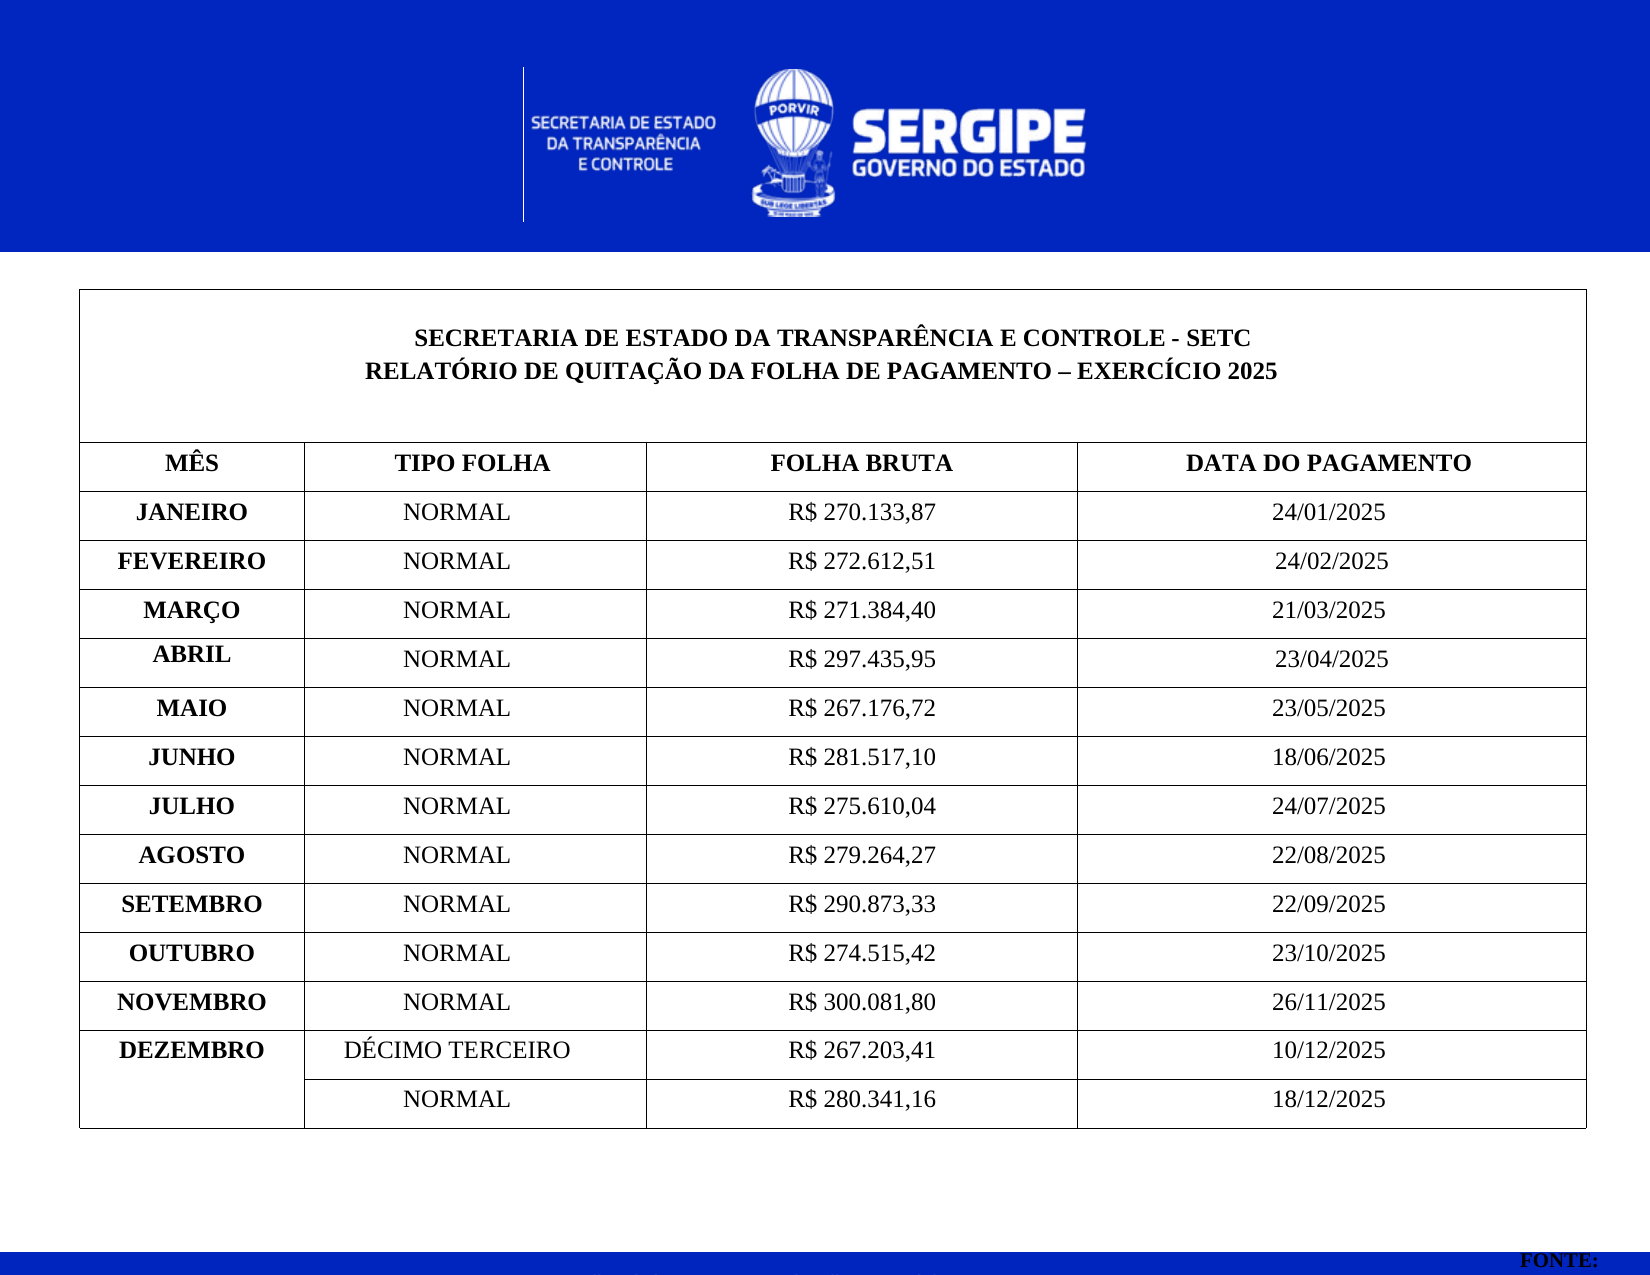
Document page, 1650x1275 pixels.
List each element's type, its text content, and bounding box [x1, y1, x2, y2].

table_cell NORMAL [305, 933, 646, 981]
table_cell 22/09/2025 [1078, 884, 1586, 932]
table_cell R$ 272.612,51 [647, 541, 1077, 589]
table_cell NORMAL [305, 541, 646, 589]
table_cell R$ 297.435,95 [647, 639, 1077, 687]
table_cell JUNHO [80, 737, 304, 785]
table_cell NORMAL [305, 835, 646, 883]
table_cell NORMAL [305, 688, 646, 736]
table_cell R$ 267.176,72 [647, 688, 1077, 736]
table_cell DEZEMBRO [80, 1031, 304, 1127]
table_cell NORMAL [305, 884, 646, 932]
table_cell NORMAL [305, 737, 646, 785]
table_header SECRETARIA DE ESTADO DA TRANSPARÊNCIA E CONTROLE - SETC RELATÓRIO DE QUITAÇÃO DA FOLHA DE PAGAMENTO – EXERCÍCIO 2025 [80, 290, 1586, 442]
table_cell TIPO FOLHA [305, 443, 646, 491]
table_cell R$ 275.610,04 [647, 786, 1077, 834]
table_cell R$ 279.264,27 [647, 835, 1077, 883]
table_cell ABRIL [80, 639, 304, 687]
table_cell NORMAL [305, 590, 646, 638]
table_cell MÊS [80, 443, 304, 491]
table_cell 23/05/2025 [1078, 688, 1586, 736]
table_cell NORMAL [305, 492, 646, 540]
table_cell 23/10/2025 [1078, 933, 1586, 981]
table_cell 21/03/2025 [1078, 590, 1586, 638]
table_cell R$ 280.341,16 [647, 1080, 1077, 1127]
table_cell 26/11/2025 [1078, 982, 1586, 1029]
table_cell R$ 270.133,87 [647, 492, 1077, 540]
table_cell NORMAL [305, 639, 646, 687]
table_cell AGOSTO [80, 835, 304, 883]
table_cell NOVEMBRO [80, 982, 304, 1029]
table_cell 24/02/2025 [1078, 541, 1586, 589]
table_cell DÉCIMO TERCEIRO [305, 1031, 646, 1078]
table_cell DATA DO PAGAMENTO [1078, 443, 1586, 491]
table_cell FOLHA BRUTA [647, 443, 1077, 491]
table_cell 18/06/2025 [1078, 737, 1586, 785]
table_cell R$ 267.203,41 [647, 1031, 1077, 1078]
table_cell MAIO [80, 688, 304, 736]
table_cell R$ 271.384,40 [647, 590, 1077, 638]
picture [528, 69, 1091, 217]
table_cell 24/01/2025 [1078, 492, 1586, 540]
table_cell NORMAL [305, 786, 646, 834]
table_cell NORMAL [305, 982, 646, 1029]
text FONTE: [158, 1248, 1599, 1272]
table_cell MARÇO [80, 590, 304, 638]
table_cell 23/04/2025 [1078, 639, 1586, 687]
table_cell OUTUBRO [80, 933, 304, 981]
table_cell NORMAL [305, 1080, 646, 1127]
table_cell R$ 274.515,42 [647, 933, 1077, 981]
table_cell R$ 290.873,33 [647, 884, 1077, 932]
table_cell 10/12/2025 [1078, 1031, 1586, 1078]
table_cell 22/08/2025 [1078, 835, 1586, 883]
table_cell 24/07/2025 [1078, 786, 1586, 834]
table_cell R$ 300.081,80 [647, 982, 1077, 1029]
table_cell R$ 281.517,10 [647, 737, 1077, 785]
table_cell JULHO [80, 786, 304, 834]
table_cell JANEIRO [80, 492, 304, 540]
table_cell SETEMBRO [80, 884, 304, 932]
table_cell 18/12/2025 [1078, 1080, 1586, 1127]
table_cell FEVEREIRO [80, 541, 304, 589]
